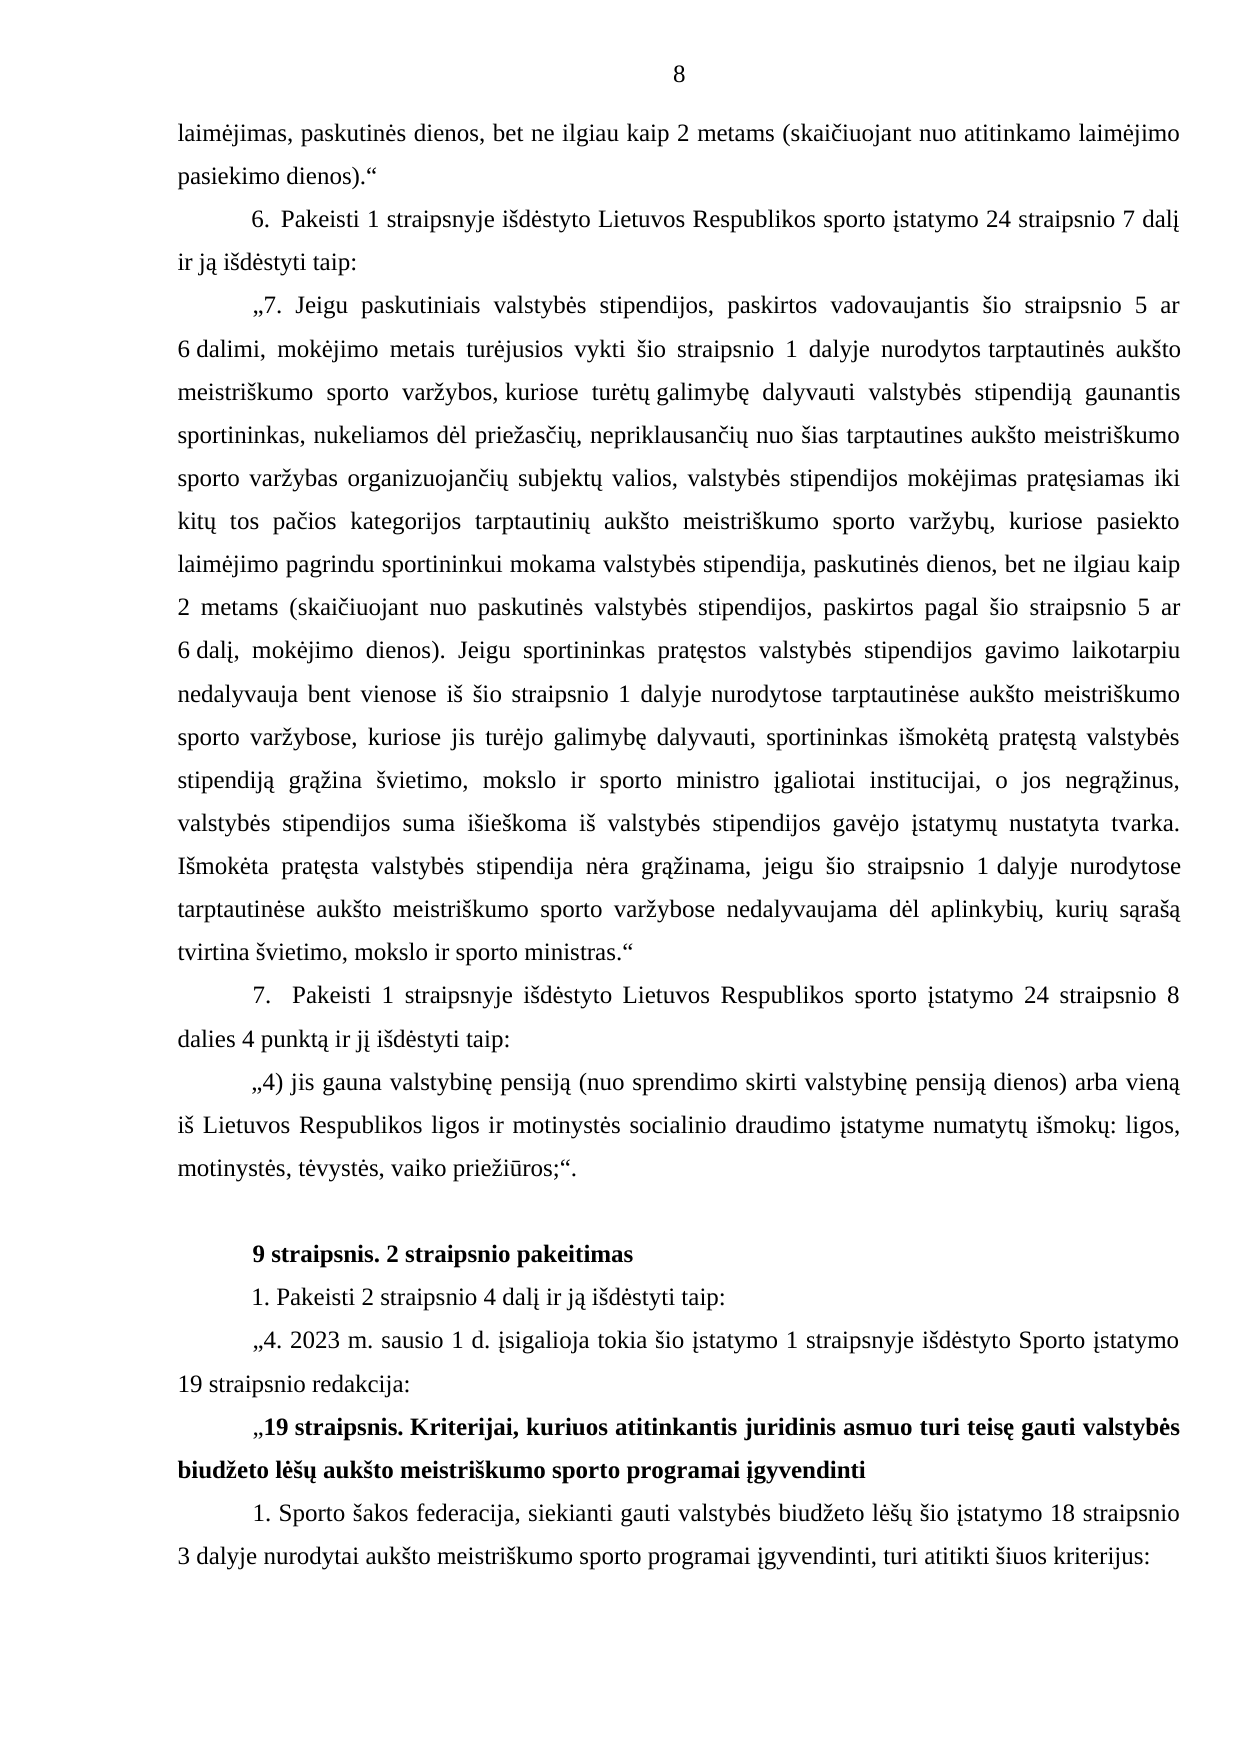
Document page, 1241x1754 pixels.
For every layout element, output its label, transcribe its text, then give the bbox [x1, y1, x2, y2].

text 7. Pakeisti 1 straipsnyje išdėstyto Lietuvos Respublikos sporto įstatymo 24 straipsnio 8 dalies 4 punktą ir jį išdėstyti taip: [177, 981, 1181, 1052]
text 6. Pakeisti 1 straipsnyje išdėstyto Lietuvos Respublikos sporto įstatymo 24 straipsnio 7 dalį ir ją išdėstyti taip: [177, 204, 1181, 276]
text „4) jis gauna valstybinę pensiją (nuo sprendimo skirti valstybinę pensiją dienos) arba vieną iš Lietuvos Respublikos ligos ir motinystės socialinio draudimo įstatyme numatytų išmokų: ligos, motinystės, tėvystės, vaiko priežiūros;“. [177, 1067, 1181, 1182]
text „19 straipsnis. Kriterijai, kuriuos atitinkantis juridinis asmuo turi teisę gauti valstybės biudžeto lėšų aukšto meistriškumo sporto programai įgyvendinti [177, 1412, 1181, 1484]
text 9 straipsnis. 2 straipsnio pakeitimas [177, 1239, 1181, 1268]
text laimėjimas, paskutinės dienos, bet ne ilgiau kaip 2 metams (skaičiuojant nuo atitinkamo laimėjimo pasiekimo dienos).“ [177, 118, 1181, 190]
text „7. Jeigu paskutiniais valstybės stipendijos, paskirtos vadovaujantis šio straipsnio 5 ar 6 dalimi, mokėjimo metais turėjusios vykti šio straipsnio 1 dalyje nurodytos tarptautinės aukšto meistriškumo sporto varžybos, kuriose turėtų galimybę dalyvauti valstybės stipendiją gaunantis sportininkas, nukeliamos dėl priežasčių, nepriklausančių nuo šias tarptautines aukšto meistriškumo sporto varžybas organizuojančių subjektų valios, valstybės stipendijos mokėjimas pratęsiamas iki kitų tos pačios kategorijos tarptautinių aukšto meistriškumo sporto varžybų, kuriose pasiekto laimėjimo pagrindu sportininkui mokama valstybės stipendija, paskutinės dienos, bet ne ilgiau kaip 2 metams (skaičiuojant nuo paskutinės valstybės stipendijos, paskirtos pagal šio straipsnio 5 ar 6 dalį, mokėjimo dienos). Jeigu sportininkas pratęstos valstybės stipendijos gavimo laikotarpiu nedalyvauja bent vienose iš šio straipsnio 1 dalyje nurodytose tarptautinėse aukšto meistriškumo sporto varžybose, kuriose jis turėjo galimybę dalyvauti, sportininkas išmokėtą pratęstą valstybės stipendiją grąžina švietimo, mokslo ir sporto ministro įgaliotai institucijai, o jos negrąžinus, valstybės stipendijos suma išieškoma iš valstybės stipendijos gavėjo įstatymų nustatyta tvarka. Išmokėta pratęsta valstybės stipendija nėra grąžinama, jeigu šio straipsnio 1 dalyje nurodytose tarptautinėse aukšto meistriškumo sporto varžybose nedalyvaujama dėl aplinkybių, kurių sąrašą tvirtina švietimo, mokslo ir sporto ministras.“ [177, 291, 1181, 966]
text „4. 2023 m. sausio 1 d. įsigalioja tokia šio įstatymo 1 straipsnyje išdėstyto Sporto įstatymo 19 straipsnio redakcija: [177, 1326, 1181, 1397]
text 1. Sporto šakos federacija, siekianti gauti valstybės biudžeto lėšų šio įstatymo 18 straipsnio 3 dalyje nurodytai aukšto meistriškumo sporto programai įgyvendinti, turi atitikti šiuos kriterijus: [177, 1498, 1181, 1570]
text 1. Pakeisti 2 straipsnio 4 dalį ir ją išdėstyti taip: [177, 1282, 1181, 1311]
